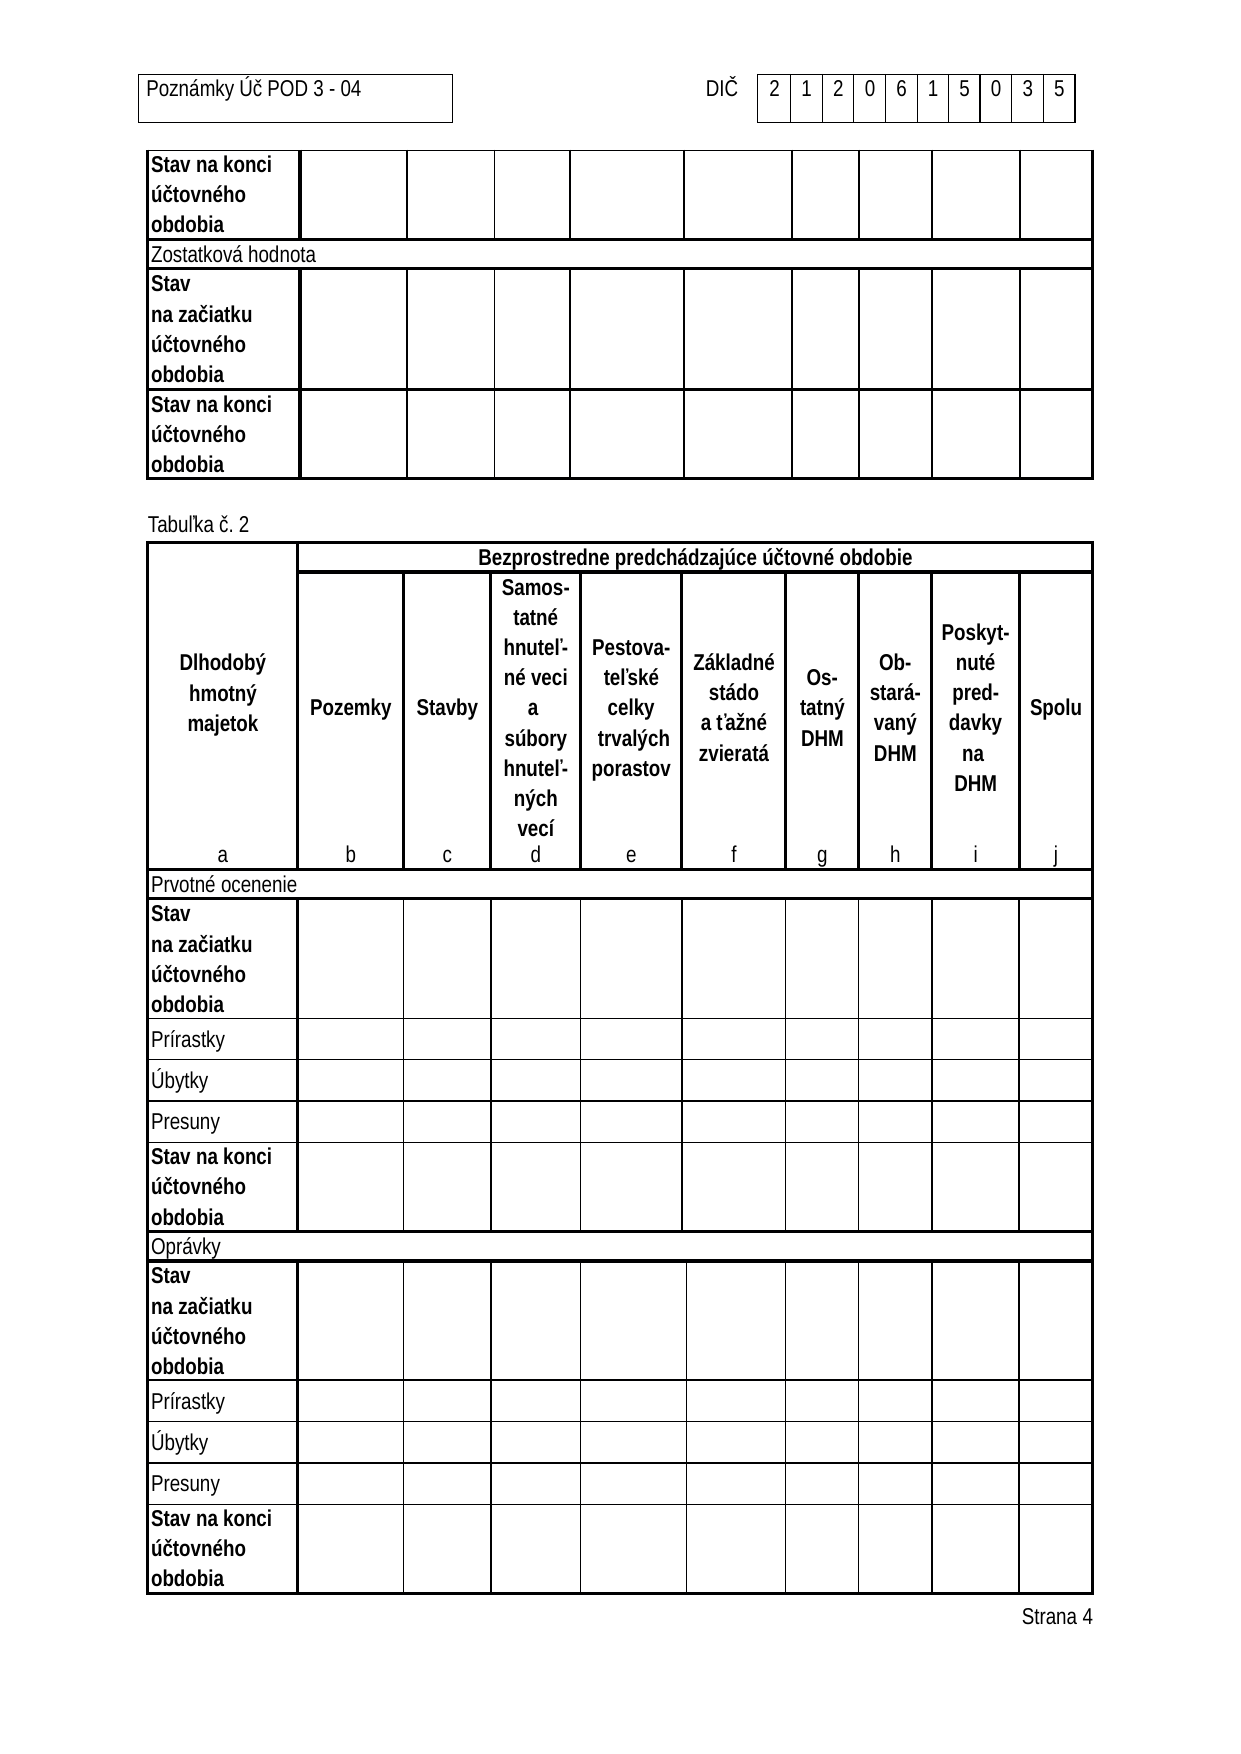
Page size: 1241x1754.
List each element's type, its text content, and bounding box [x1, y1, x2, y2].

table_cell [299, 1060, 403, 1100]
table_cell [1021, 391, 1091, 477]
table_cell [786, 1060, 858, 1100]
table_cell [571, 151, 683, 238]
table_cell [683, 1060, 785, 1100]
table_cell [495, 391, 569, 477]
table_cell [299, 1381, 403, 1421]
table_cell Stav na začiatku účtovného obdobia [149, 270, 298, 387]
table_cell [793, 391, 858, 477]
table_cell [581, 1263, 686, 1379]
table_cell f [683, 841, 784, 868]
table_cell [408, 151, 494, 238]
table_cell [859, 1263, 931, 1379]
table_cell [786, 1381, 858, 1421]
table_cell [933, 1019, 1018, 1059]
table_cell [687, 1505, 785, 1592]
table_cell [786, 1019, 858, 1059]
table_cell [859, 1019, 931, 1059]
table_cell [404, 1422, 490, 1462]
table_cell [299, 1464, 403, 1503]
table_cell [581, 1143, 681, 1230]
table_cell [933, 1102, 1018, 1141]
table_cell [687, 1422, 785, 1462]
table_cell [860, 270, 931, 387]
table_cell Oprávky [149, 1233, 1091, 1259]
table_cell [492, 1422, 580, 1462]
table_cell [1020, 1060, 1091, 1100]
table_cell Prvotné ocenenie [149, 871, 1091, 897]
table_cell [685, 270, 791, 387]
table_cell [299, 1422, 403, 1462]
table_cell Zostatková hodnota [149, 241, 1091, 267]
table_cell [683, 900, 785, 1017]
table_cell [492, 1505, 580, 1592]
table_cell [860, 391, 931, 477]
table_cell [581, 1060, 681, 1100]
table_cell [786, 1422, 858, 1462]
table_cell [404, 1102, 490, 1141]
table_cell Úbytky [149, 1060, 296, 1100]
table_cell [1020, 1143, 1091, 1230]
table_cell [495, 151, 569, 238]
table_cell [581, 1019, 681, 1059]
table_cell Poskyt-nuté pred-davky na DHM [933, 574, 1018, 841]
table_cell [581, 1102, 681, 1141]
table_cell Stav na konci účtovného obdobia [149, 1143, 296, 1230]
table_cell [302, 151, 406, 238]
table_cell c [405, 841, 489, 868]
table_cell [786, 1102, 858, 1141]
table_cell [299, 1505, 403, 1592]
table_cell [404, 1143, 490, 1230]
table_cell [786, 1464, 858, 1503]
table_cell j [1021, 841, 1091, 868]
table_cell [404, 1381, 490, 1421]
table_cell Úbytky [149, 1422, 296, 1462]
table_cell [581, 900, 681, 1017]
table_cell Ob-stará-vaný DHM [860, 574, 930, 841]
table_cell [859, 1143, 931, 1230]
table_cell [492, 1263, 580, 1379]
table_cell [1020, 1505, 1091, 1592]
table_cell [859, 1464, 931, 1503]
table_cell [492, 1102, 580, 1141]
table_cell Os-tatný DHM [787, 574, 857, 841]
table_cell [786, 1143, 858, 1230]
table_cell [933, 1263, 1018, 1379]
table_cell [685, 151, 791, 238]
table_cell e [582, 841, 680, 868]
table_cell [859, 1381, 931, 1421]
table_cell [859, 1422, 931, 1462]
table_cell [299, 1143, 403, 1230]
table_cell [299, 1263, 403, 1379]
table_cell b [299, 841, 402, 868]
table_cell [492, 1019, 580, 1059]
table_cell [581, 1464, 686, 1503]
table_cell [793, 151, 858, 238]
table_cell d [492, 841, 579, 868]
table_cell [793, 270, 858, 387]
table_cell [933, 270, 1019, 387]
table_cell [933, 151, 1019, 238]
table_cell [1020, 1102, 1091, 1141]
table_cell [933, 1464, 1018, 1503]
table_cell [404, 1464, 490, 1503]
table_cell [933, 391, 1019, 477]
table_cell [685, 391, 791, 477]
table_cell [571, 391, 683, 477]
table_cell h [860, 841, 930, 868]
table_cell Prírastky [149, 1019, 296, 1059]
table_cell [683, 1019, 785, 1059]
table_cell [1020, 900, 1091, 1017]
table_cell Stav na konci účtovného obdobia [149, 1505, 296, 1592]
table_cell [302, 270, 406, 387]
table_cell [786, 1505, 858, 1592]
table_cell [859, 1102, 931, 1141]
table_cell Stav na začiatku účtovného obdobia [149, 1263, 296, 1379]
table_header Bezprostredne predchádzajúce účtovné obdobie [299, 544, 1091, 570]
table_cell [404, 1060, 490, 1100]
table_cell [581, 1381, 686, 1421]
table_cell [492, 900, 580, 1017]
table_cell [299, 1019, 403, 1059]
table_cell [1020, 1381, 1091, 1421]
table_cell [408, 391, 494, 477]
table_cell [933, 1143, 1018, 1230]
table_header Dlhodobý hmotný majetok [149, 544, 296, 841]
table_cell g [787, 841, 857, 868]
table_cell [495, 270, 569, 387]
table_cell [492, 1143, 580, 1230]
table_cell [687, 1464, 785, 1503]
table_cell Presuny [149, 1102, 296, 1141]
table_cell [1020, 1422, 1091, 1462]
table_cell [859, 900, 931, 1017]
table_cell Pestova-teľské celky trvalých porastov [582, 574, 680, 841]
table_cell [299, 900, 403, 1017]
table_cell Stav na konci účtovného obdobia [149, 391, 298, 477]
table_cell [1021, 270, 1091, 387]
table_cell [859, 1060, 931, 1100]
table_cell Prírastky [149, 1381, 296, 1421]
table_cell [302, 391, 406, 477]
table_cell [786, 1263, 858, 1379]
table_cell [933, 1422, 1018, 1462]
table_cell Základné stádo a ťažné zvieratá [683, 574, 784, 841]
table_cell [492, 1464, 580, 1503]
table_cell i [933, 841, 1018, 868]
table_cell [859, 1505, 931, 1592]
table_cell [933, 1505, 1018, 1592]
table_cell [492, 1060, 580, 1100]
table_cell [683, 1102, 785, 1141]
table_cell [404, 1263, 490, 1379]
table_cell Presuny [149, 1464, 296, 1503]
table_cell [786, 900, 858, 1017]
table_cell [408, 270, 494, 387]
table_cell [404, 1019, 490, 1059]
table_cell [687, 1381, 785, 1421]
table_cell [687, 1263, 785, 1379]
table_cell Stav na konci účtovného obdobia [149, 151, 298, 238]
table_cell [1021, 151, 1091, 238]
table_cell [1020, 1019, 1091, 1059]
table_cell [683, 1143, 785, 1230]
table_cell [860, 151, 931, 238]
table_cell Pozemky [299, 574, 402, 841]
table_cell [404, 900, 490, 1017]
table_cell [299, 1102, 403, 1141]
table_cell [933, 1060, 1018, 1100]
table_cell [933, 900, 1018, 1017]
table_cell Spolu [1021, 574, 1091, 841]
table_cell [1020, 1263, 1091, 1379]
table_cell Stavby [405, 574, 489, 841]
table_cell [581, 1505, 686, 1592]
table_cell [492, 1381, 580, 1421]
table_cell [571, 270, 683, 387]
table_cell [581, 1422, 686, 1462]
table_cell a [149, 841, 296, 868]
table_cell [1020, 1464, 1091, 1503]
table_cell [933, 1381, 1018, 1421]
text Tabuľka č. 2 [148, 511, 1093, 537]
table_cell Stav na začiatku účtovného obdobia [149, 900, 296, 1017]
table_cell [404, 1505, 490, 1592]
table_cell Samos-tatné hnuteľ-né veci a súbory hnuteľ-ných vecí [492, 574, 579, 841]
